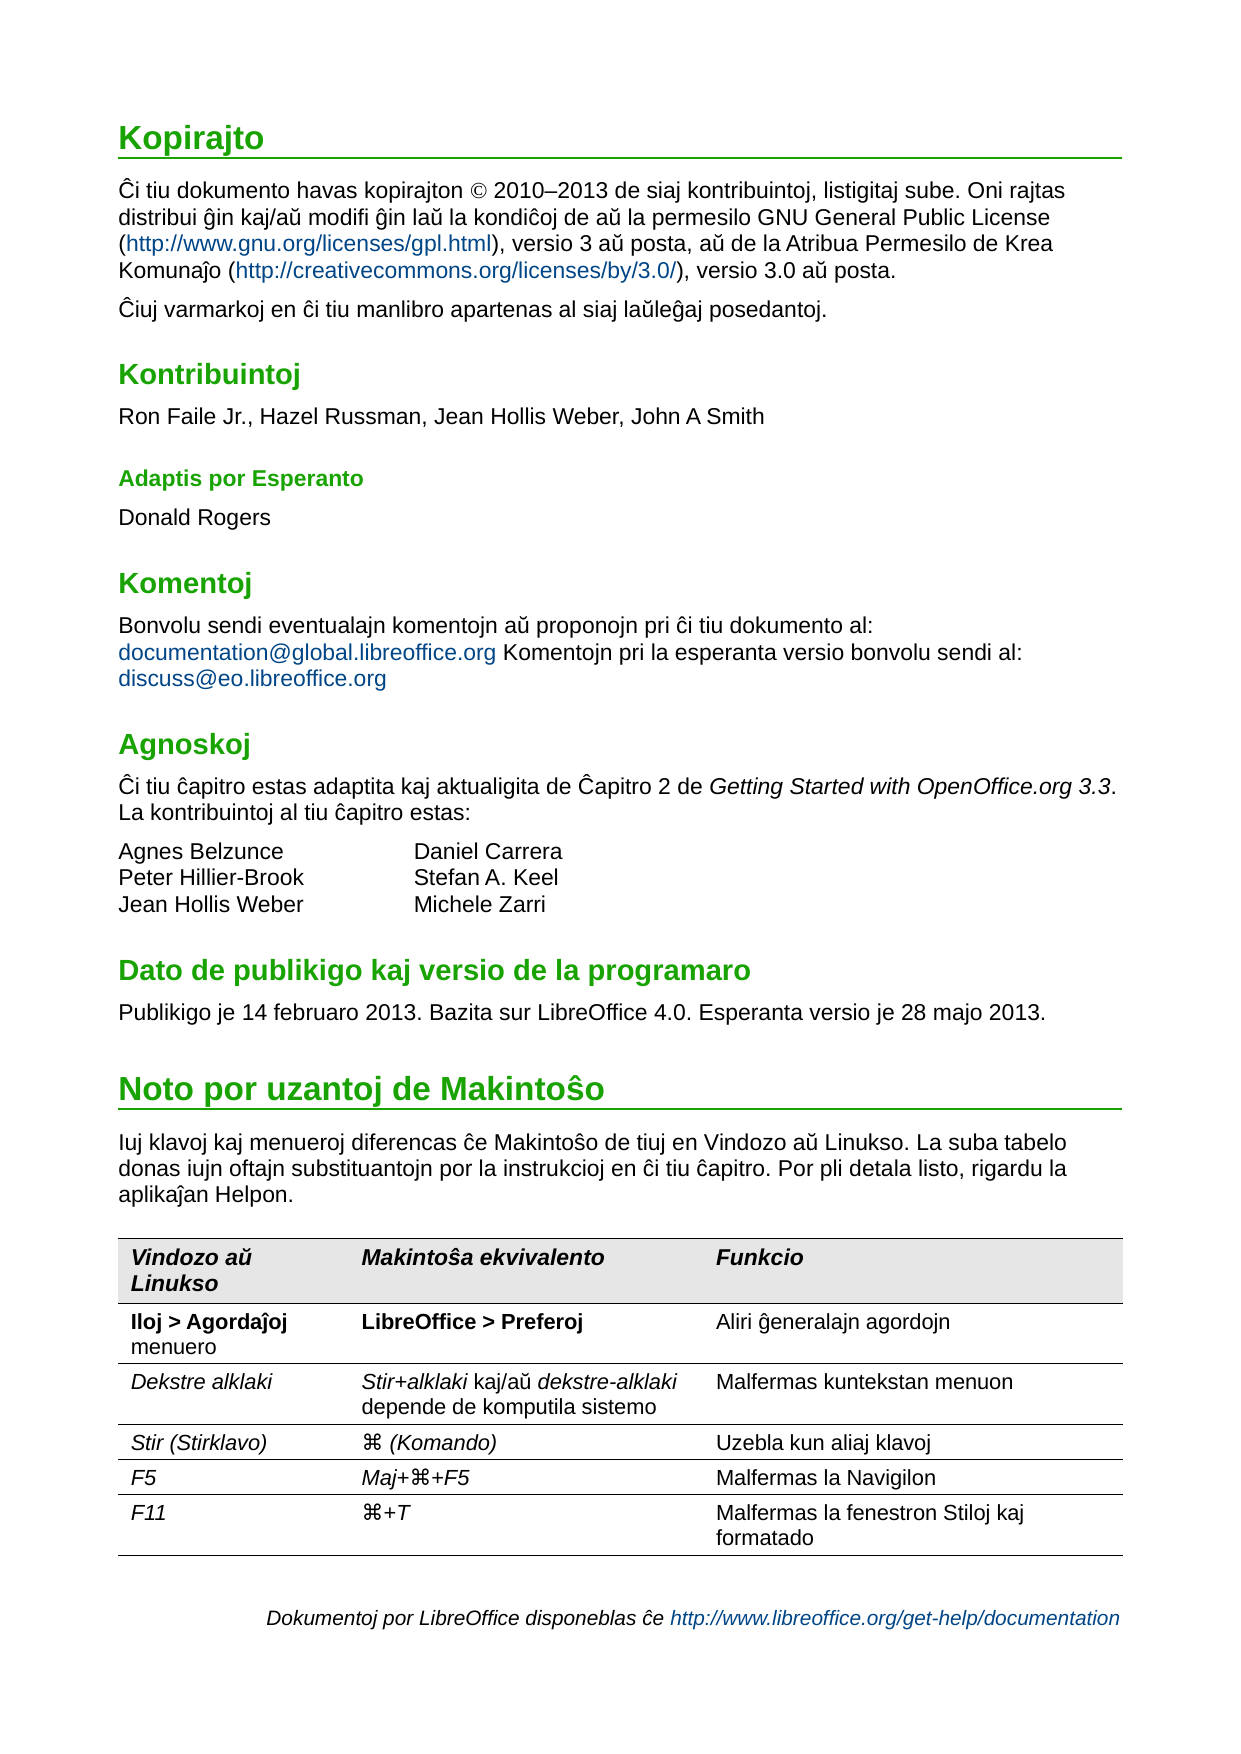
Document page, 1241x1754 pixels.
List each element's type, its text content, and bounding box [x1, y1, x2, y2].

text Iuj klavoj kaj menueroj diferencas ĉe Makintoŝo de tiuj en Vindozo aŭ Linukso. La suba tabelo donas iujn oftajn substituantojn por la instrukcioj en ĉi tiu ĉapitro. Por pli detala listo, rigardu la aplikaĵan Helpon. [118, 1129, 1122, 1208]
table_cell Aliri ĝeneralajn agordojn [703, 1304, 1123, 1363]
table_cell F11 [118, 1495, 349, 1554]
table_header Funkcio [703, 1239, 1123, 1303]
text Agnes Belzunce Daniel Carrera Peter Hillier-Brook Stefan A. Keel Jean Hollis Weber Michele Zarri [118, 838, 1122, 917]
subtitle Kontribuintoj [118, 357, 1122, 391]
table_cell LibreOffice > Preferoj [349, 1304, 703, 1363]
subtitle Adaptis por Esperanto [118, 465, 1122, 492]
table_cell Malfermas la fenestron Stiloj kaj formatado [703, 1495, 1123, 1554]
table_cell Stir (Stirklavo) [118, 1425, 349, 1459]
text Donald Rogers [118, 504, 1122, 530]
text Bonvolu sendi eventualajn komentojn aŭ proponojn pri ĉi tiu dokumento al: documentation@global.libreoffice.org Komentojn pri la esperanta versio bonvolu sendi al: discuss@eo.libreoffice.org [118, 612, 1122, 691]
table_cell F5 [118, 1460, 349, 1494]
table_header Makintoŝa ekvivalento [349, 1239, 703, 1303]
text Ĉi tiu ĉapitro estas adaptita kaj aktualigita de Ĉapitro 2 de Getting Started with OpenOffice.org 3.3. La kontribuintoj al tiu ĉapitro estas: [118, 773, 1122, 826]
table_cell z (Komando) [349, 1425, 703, 1459]
table_cell z+T [349, 1495, 703, 1554]
subtitle Kopirajto [118, 118, 1122, 157]
subtitle Komentoj [118, 566, 1122, 599]
table_cell Dekstre alklaki [118, 1364, 349, 1423]
subtitle Noto por uzantoj de Makintoŝo [118, 1069, 1122, 1108]
table_cell Malfermas kuntekstan menuon [703, 1364, 1123, 1423]
text Publikigo je 14 februaro 2013. Bazita sur LibreOffice 4.0. Esperanta versio je 28 majo 2013. [118, 998, 1122, 1025]
text Ĉi tiu dokumento havas kopirajton © 2010–2013 de siaj kontribuintoj, listigitaj sube. Oni rajtas distribui ĝin kaj/aŭ modifi ĝin laŭ la kondiĉoj de aŭ la permesilo GNU General Public License (http://www.gnu.org/licenses/gpl.html), versio 3 aŭ posta, aŭ de la Atribua Permesilo de Krea Komunaĵo (http://creativecommons.org/licenses/by/3.0/), versio 3.0 aŭ posta. [118, 177, 1122, 283]
subtitle Agnoskoj [118, 727, 1122, 760]
table_cell Malfermas la Navigilon [703, 1460, 1123, 1494]
subtitle Dato de publikigo kaj versio de la programaro [118, 953, 1122, 986]
text Ron Faile Jr., Hazel Russman, Jean Hollis Weber, John A Smith [118, 403, 1122, 430]
text Ĉiuj varmarkoj en ĉi tiu manlibro apartenas al siaj laŭleĝaj posedantoj. [118, 296, 1122, 322]
table_header Vindozo aŭ Linukso [118, 1239, 349, 1303]
table_cell Uzebla kun aliaj klavoj [703, 1425, 1123, 1459]
table_cell Iloj > Agordaĵoj menuero [118, 1304, 349, 1363]
table_cell Maj+z+F5 [349, 1460, 703, 1494]
table_cell Stir+alklaki kaj/aŭ dekstre-alklaki depende de komputila sistemo [349, 1364, 703, 1423]
